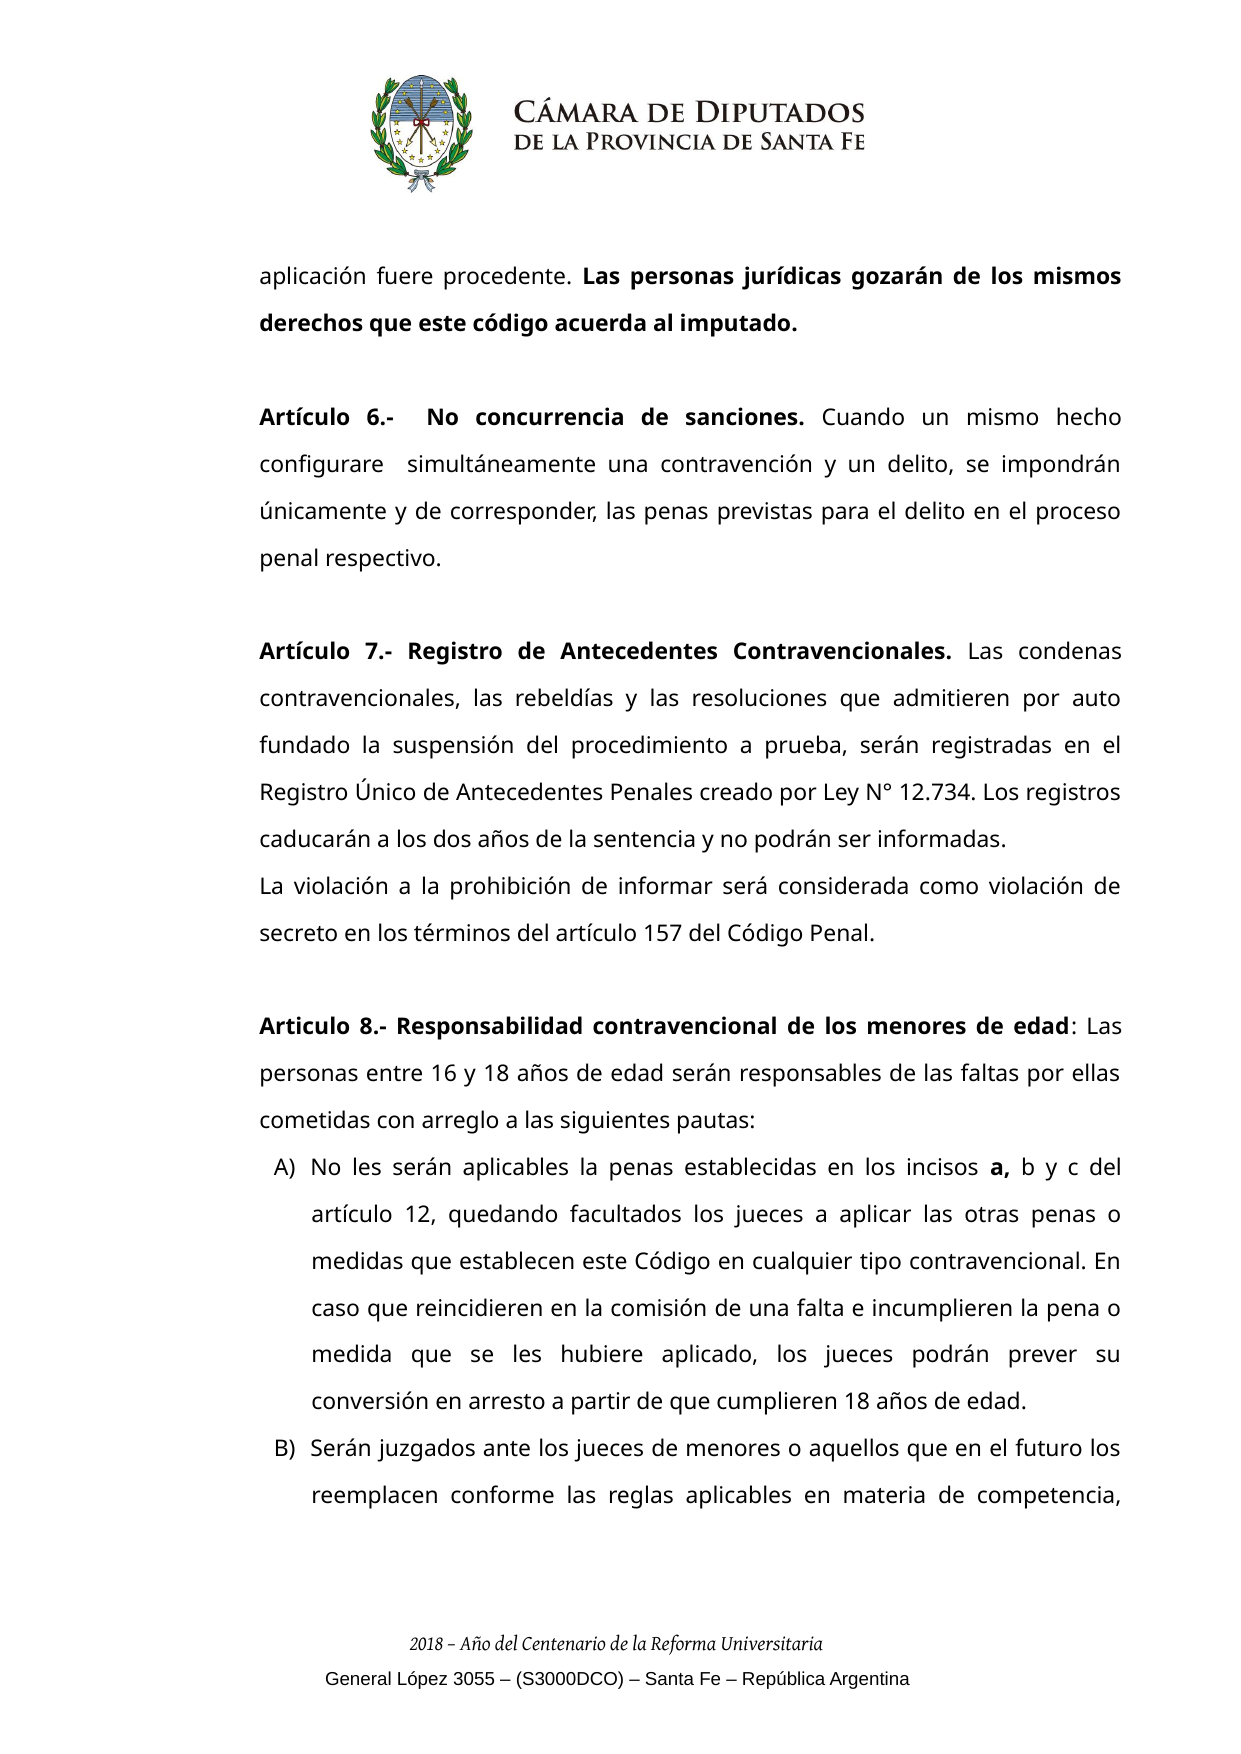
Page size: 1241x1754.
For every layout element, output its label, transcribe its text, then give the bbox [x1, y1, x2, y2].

text Artículo 6.- No concurrencia de sanciones. Cuando un mismo hecho configurare simultáneamente una contravención y un delito, se impondrán únicamente y de corresponder, las penas previstas para el delito en el proceso penal respectivo. [259, 401, 1122, 573]
text Articulo 8.- Responsabilidad contravencional de los menores de edad: Las personas entre 16 y 18 años de edad serán responsables de las faltas por ellas cometidas con arreglo a las siguientes pautas: [259, 1010, 1122, 1135]
text Artículo 7.- Registro de Antecedentes Contravencionales. Las condenas contravencionales, las rebeldías y las resoluciones que admitieren por auto fundado la suspensión del procedimiento a prueba, serán registradas en el Registro Único de Antecedentes Penales creado por Ley N° 12.734. Los registros caducarán a los dos años de la sentencia y no podrán ser informadas. [259, 635, 1122, 854]
list Serán juzgados ante los jueces de menores o aquellos que en el futuro los reemplacen conforme las reglas aplicables en materia de competencia, [274, 1432, 1122, 1510]
text aplicación fuere procedente. Las personas jurídicas gozarán de los mismos derechos que este código acuerda al imputado. [259, 260, 1122, 338]
picture [370, 75, 865, 197]
text La violación a la prohibición de informar será considerada como violación de secreto en los términos del artículo 157 del Código Penal. [259, 869, 1122, 948]
list No les serán aplicables la penas establecidas en los incisos a, b y c del artículo 12, quedando facultados los jueces a aplicar las otras penas o medidas que establecen este Código en cualquier tipo contravencional. En caso que reincidieren en la comisión de una falta e incumplieren la pena o medida que se les hubiere aplicado, los jueces podrán prever su conversión en arresto a partir de que cumplieren 18 años de edad. [274, 1151, 1122, 1416]
